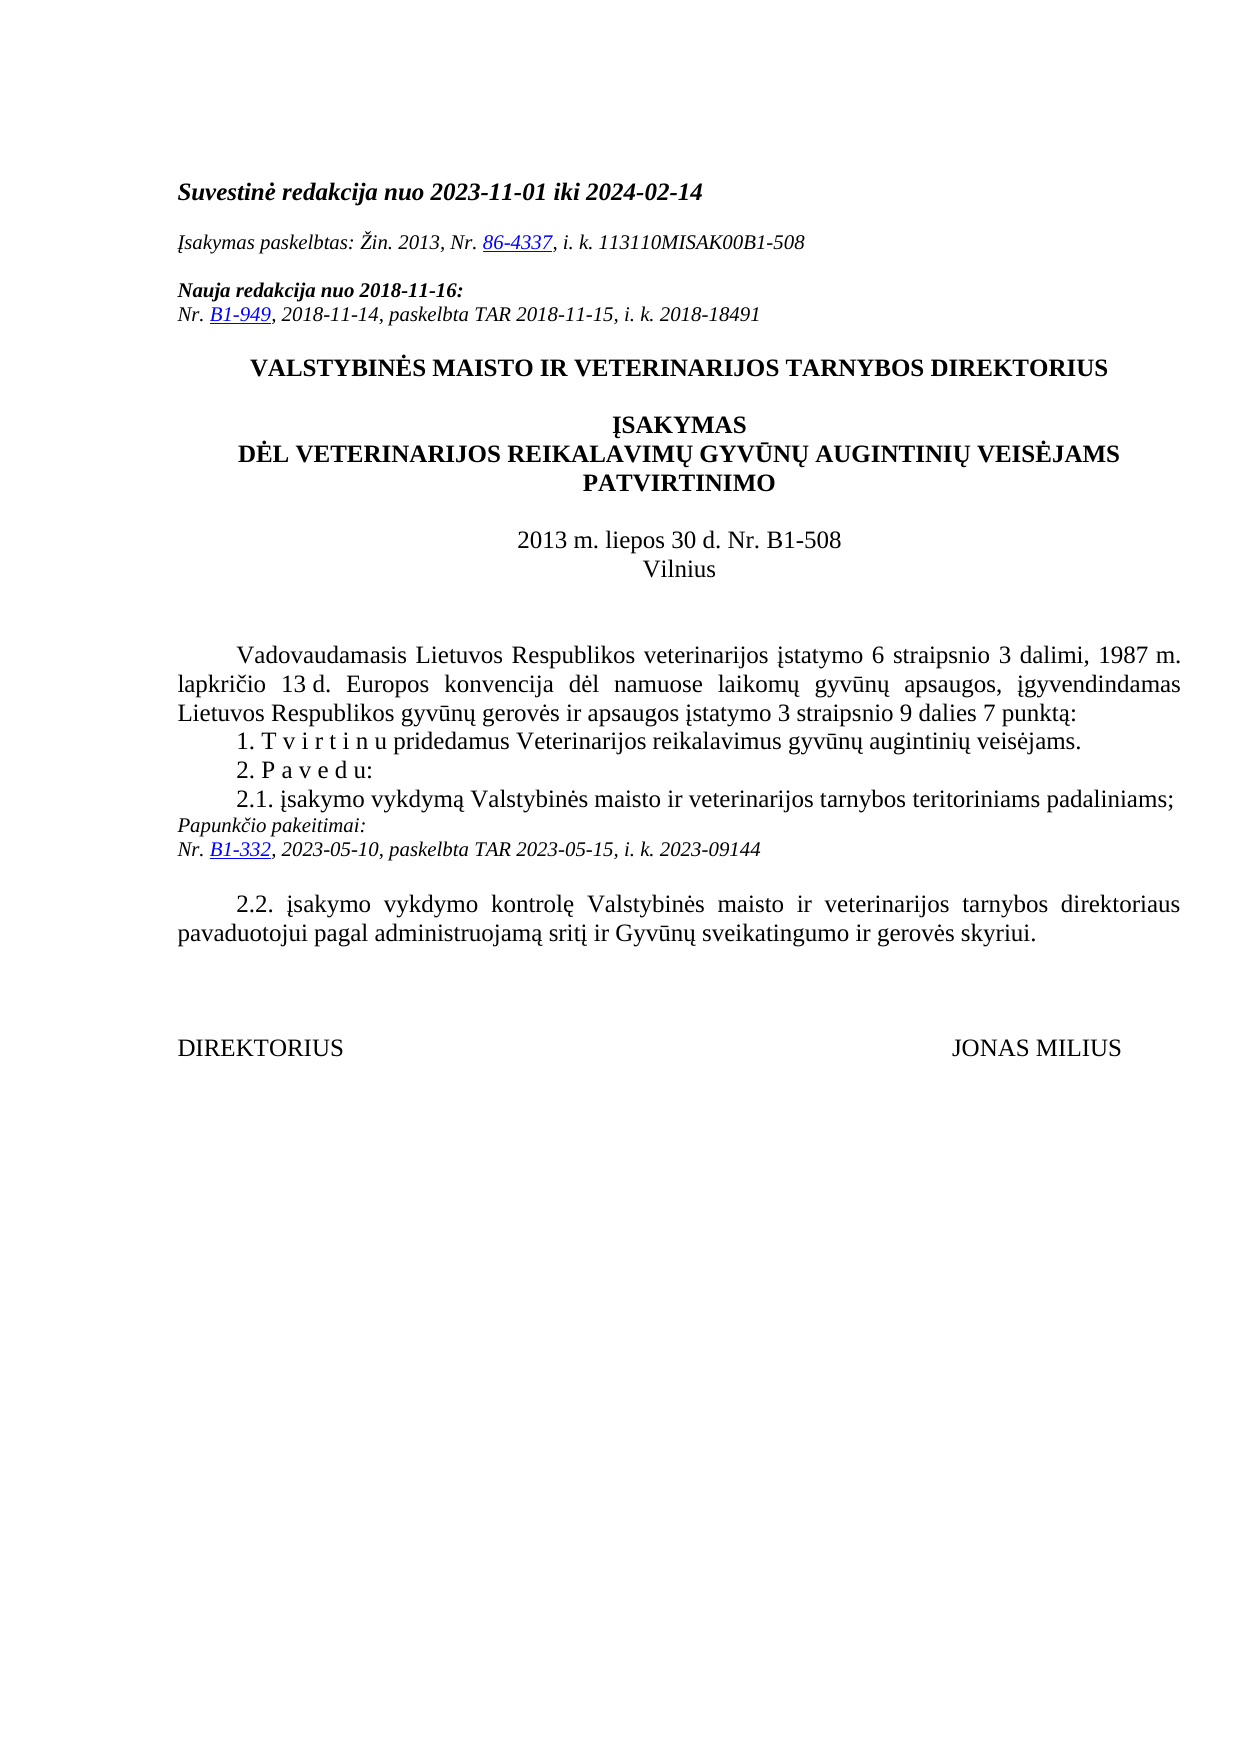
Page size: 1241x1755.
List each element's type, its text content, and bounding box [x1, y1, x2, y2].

text Įsakymas paskelbtas: Žin. 2013, Nr. 86-4337, i. k. 113110MISAK00B1-508 [177, 230, 1181, 254]
text 2. P a v e d u: [177, 755, 1181, 784]
text Nauja redakcija nuo 2018-11-16: [177, 278, 1181, 302]
text ĮSAKYMAS [177, 410, 1181, 439]
text 2.2. įsakymo vykdymo kontrolę Valstybinės maisto ir veterinarijos tarnybos direktoriaus pavaduotojui pagal administruojamą sritį ir Gyvūnų sveikatingumo ir gerovės skyriui. [177, 889, 1181, 947]
text Nr. B1-332, 2023-05-10, paskelbta TAR 2023-05-15, i. k. 2023-09144 [177, 837, 1181, 861]
text VALSTYBINĖS MAISTO IR VETERINARIJOS TARNYBOS DIREKTORIUS [177, 353, 1181, 381]
text 1. T v i r t i n u pridedamus Veterinarijos reikalavimus gyvūnų augintinių veisėjams. [177, 726, 1181, 755]
text 2.1. įsakymo vykdymą Valstybinės maisto ir veterinarijos tarnybos teritoriniams padaliniams; [177, 784, 1181, 813]
text Direktorius Jonas Milius [177, 1033, 1181, 1062]
text Vadovaudamasis Lietuvos Respublikos veterinarijos įstatymo 6 straipsnio 3 dalimi, 1987 m. lapkričio 13 d. Europos konvencija dėl namuose laikomų gyvūnų apsaugos, įgyvendindamas Lietuvos Respublikos gyvūnų gerovės ir apsaugos įstatymo 3 straipsnio 9 dalies 7 punktą: [177, 640, 1181, 726]
text DĖL VETERINARIJOS REIKALAVIMŲ GYVŪNŲ AUGINTINIŲ VEISĖJAMS PATVIRTINIMO [177, 439, 1181, 496]
text Suvestinė redakcija nuo 2023-11-01 iki 2024-02-14 [177, 177, 1181, 206]
text Nr. B1-949, 2018-11-14, paskelbta TAR 2018-11-15, i. k. 2018-18491 [177, 302, 1181, 326]
text Vilnius [177, 554, 1181, 583]
text Papunkčio pakeitimai: [177, 813, 1181, 837]
text 2013 m. liepos 30 d. Nr. B1-508 [177, 525, 1181, 554]
